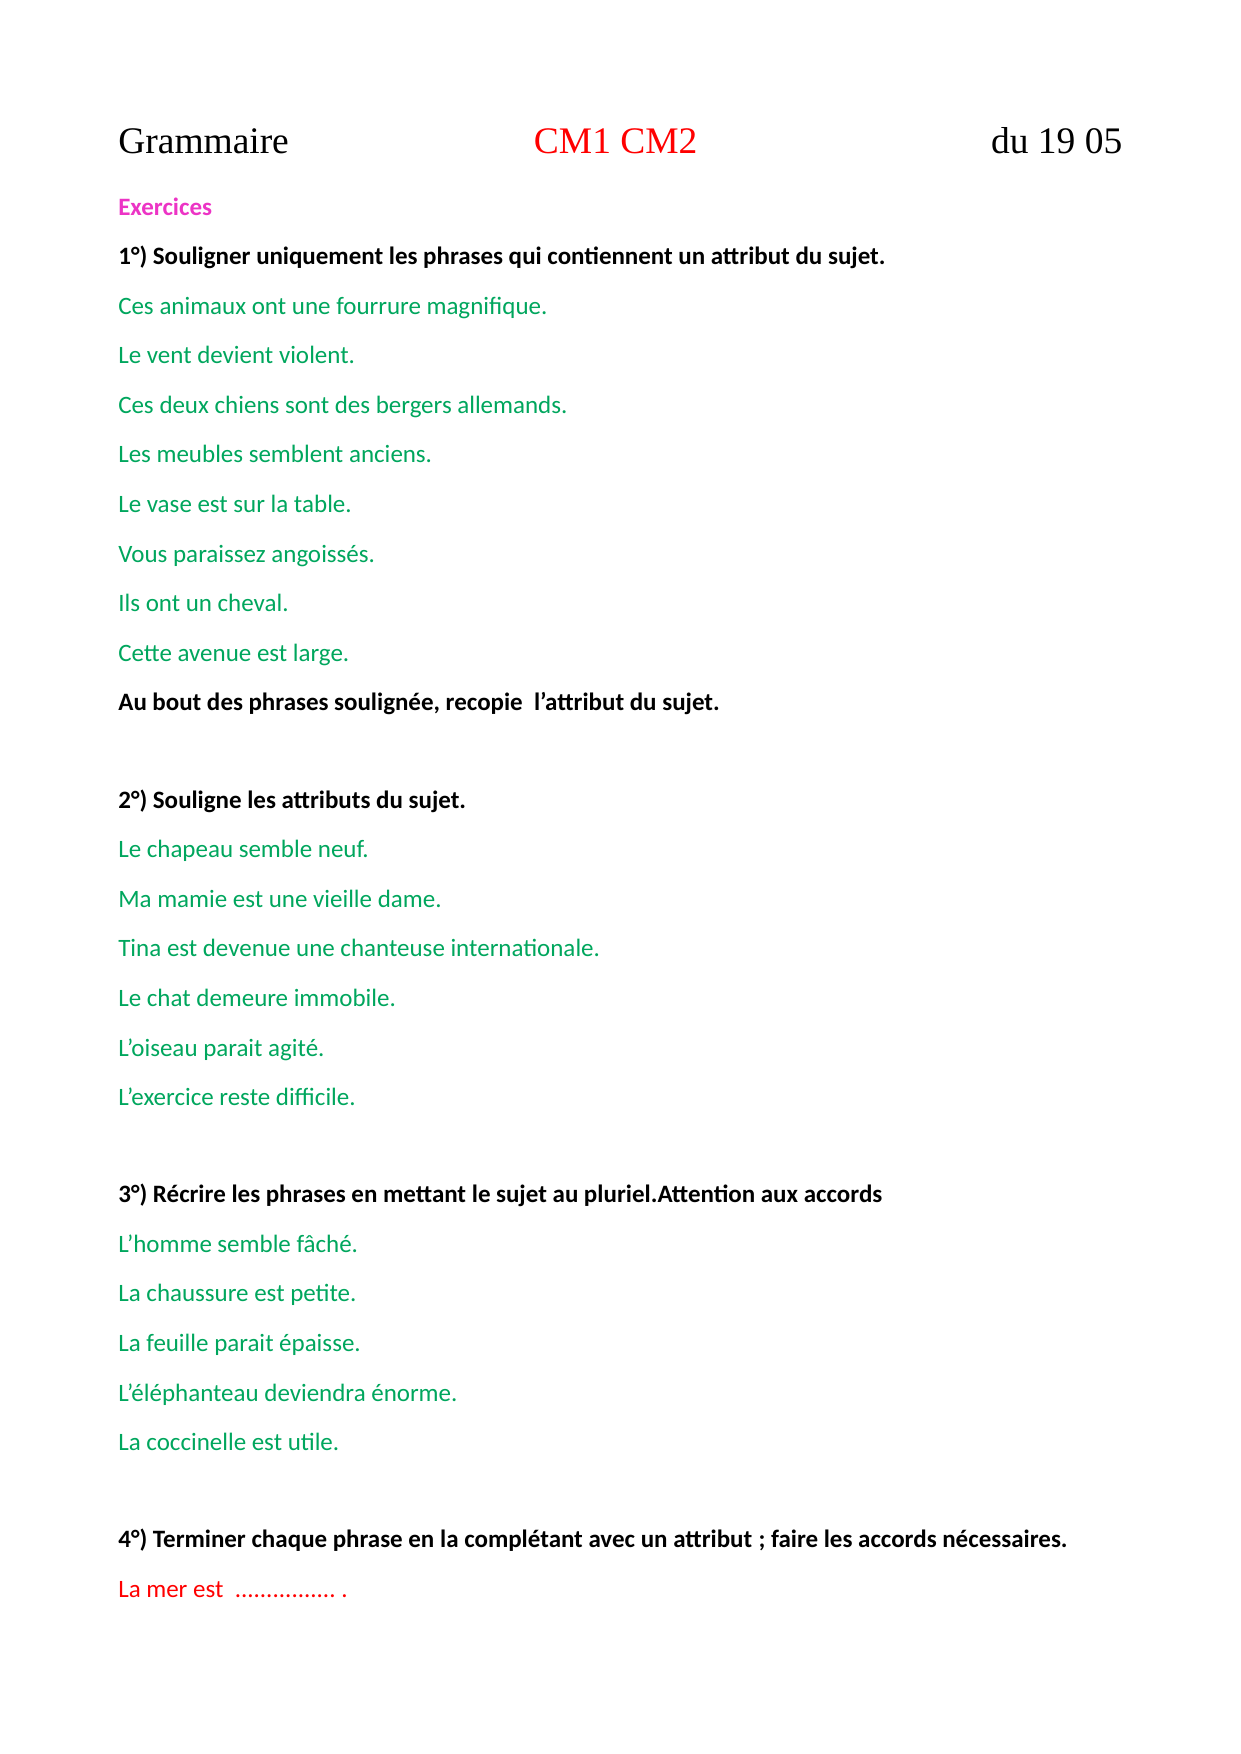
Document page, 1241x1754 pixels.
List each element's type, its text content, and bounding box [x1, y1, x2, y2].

text Cette avenue est large. [118, 637, 1122, 667]
text 4°) Terminer chaque phrase en la complétant avec un attribut ; faire les accords nécessaires. [118, 1523, 1122, 1554]
text La chaussure est petite. [118, 1278, 1122, 1308]
text 2°) Souligne les attributs du sujet. [118, 784, 1122, 814]
text L’éléphanteau deviendra énorme. [118, 1377, 1122, 1407]
text Le chapeau semble neuf. [118, 833, 1122, 864]
text Le chat demeure immobile. [118, 982, 1122, 1013]
text Ma mamie est une vieille dame. [118, 883, 1122, 913]
text Le vent devient violent. [118, 339, 1122, 370]
text L’oiseau parait agité. [118, 1032, 1122, 1062]
text Tina est devenue une chanteuse internationale. [118, 932, 1122, 963]
text Vous paraissez angoissés. [118, 538, 1122, 568]
text Ces animaux ont une fourrure magnifique. [118, 290, 1122, 320]
text L’exercice reste difficile. [118, 1081, 1122, 1112]
text La mer est ................ . [118, 1573, 1122, 1604]
text La coccinelle est utile. [118, 1426, 1122, 1457]
text Au bout des phrases soulignée, recopie l’attribut du sujet. [118, 687, 1122, 717]
text Exercices [118, 191, 1122, 221]
text L’homme semble fâché. [118, 1228, 1122, 1258]
text Ces deux chiens sont des bergers allemands. [118, 389, 1122, 419]
text La feuille parait épaisse. [118, 1327, 1122, 1358]
text Les meubles semblent anciens. [118, 439, 1122, 469]
text 3°) Récrire les phrases en mettant le sujet au pluriel.Attention aux accords [118, 1178, 1122, 1209]
text Le vase est sur la table. [118, 488, 1122, 519]
text Ils ont un cheval. [118, 587, 1122, 618]
text 1°) Souligner uniquement les phrases qui contiennent un attribut du sujet. [118, 240, 1122, 271]
